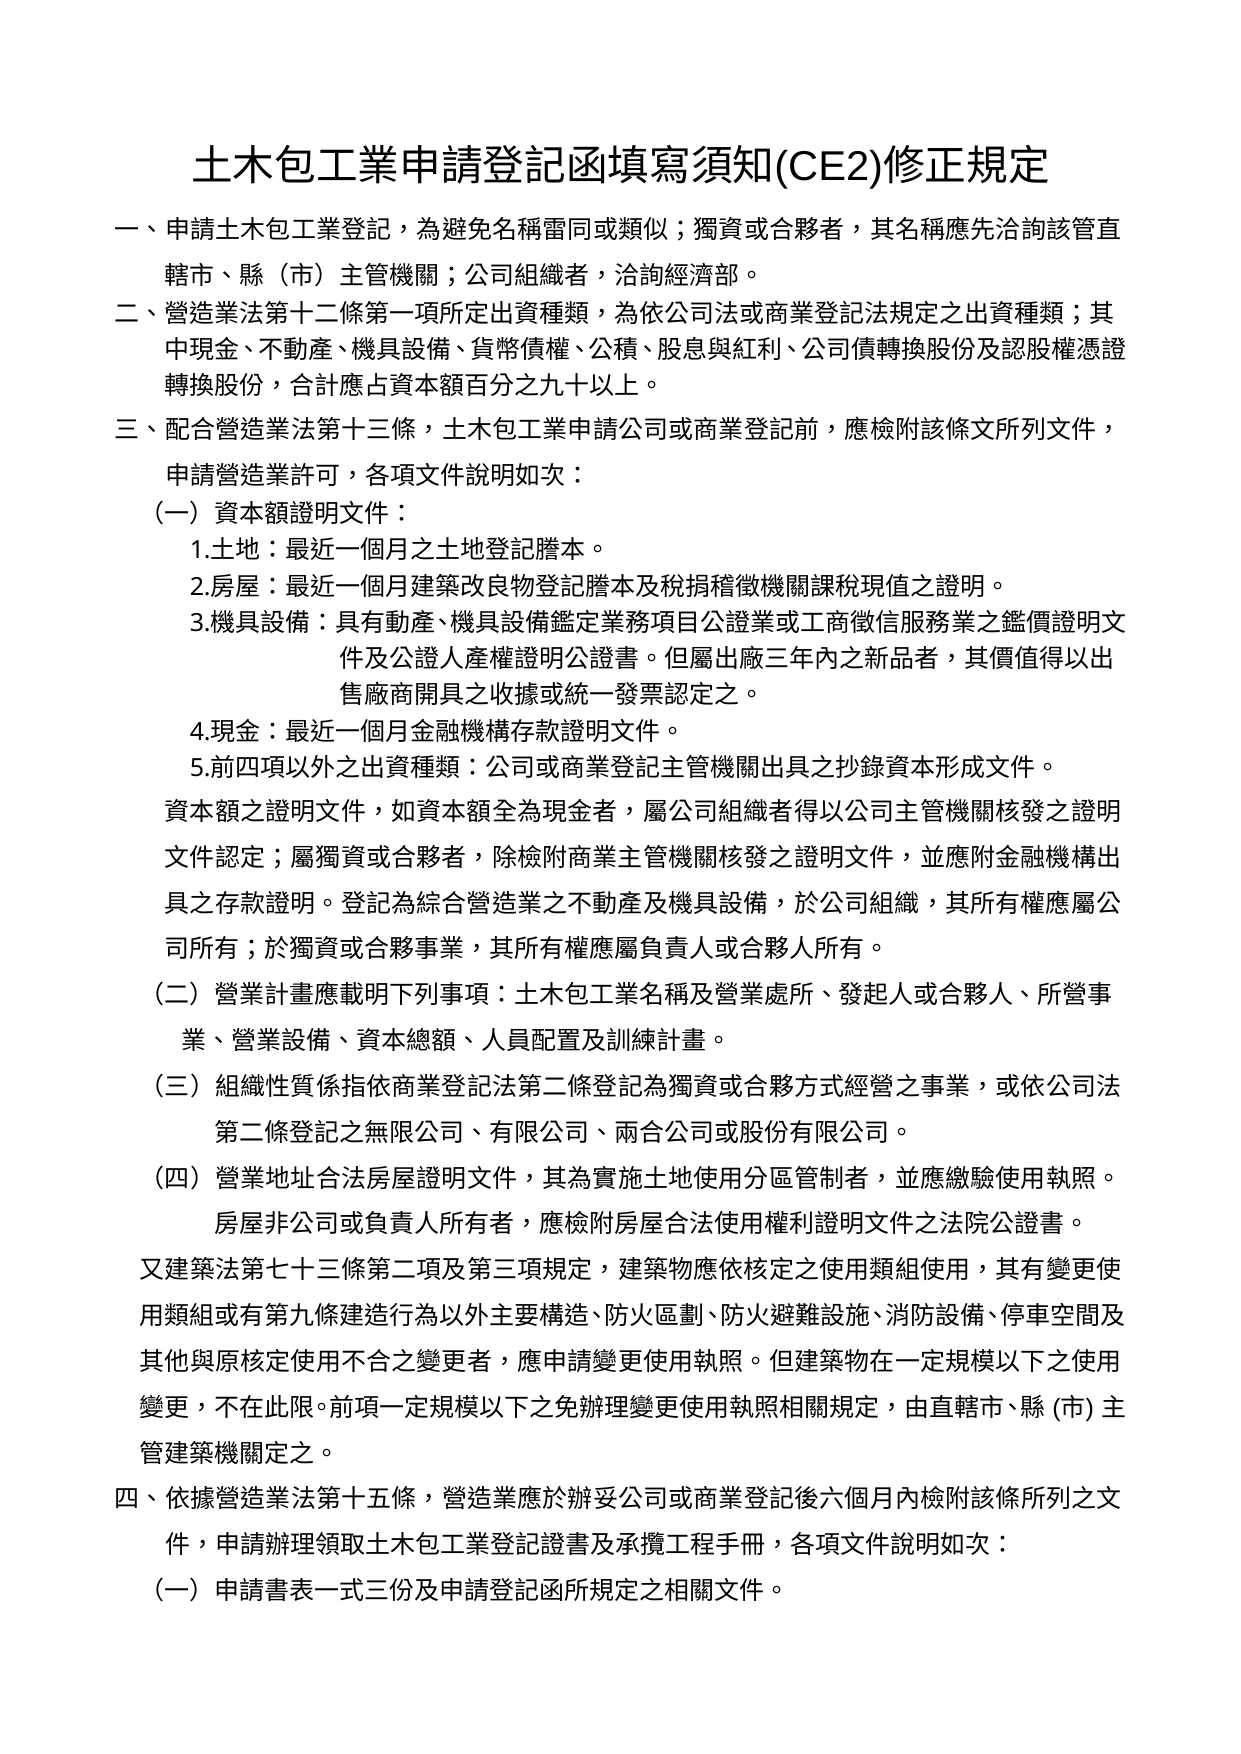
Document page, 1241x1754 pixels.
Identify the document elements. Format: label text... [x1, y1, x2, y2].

text （四）營業地址合法房屋證明文件，其為實施土地使用分區管制者，並應繳驗使用執照。房屋非公司或負責人所有者，應檢附房屋合法使用權利證明文件之法院公證書。 [139, 1150, 1126, 1242]
text 又建築法第七十三條第二項及第三項規定，建築物應依核定之使用類組使用，其有變更使用類組或有第九條建造行為以外主要構造、防火區劃、防火避難設施、消防設備、停車空間及其他與原核定使用不合之變更者，應申請變更使用執照。但建築物在一定規模以下之使用變更，不在此限。前項一定規模以下之免辦理變更使用執照相關規定，由直轄市、縣 (市) 主管建築機關定之。 [139, 1242, 1126, 1471]
text 1.土地：最近一個月之土地登記謄本。 [189, 530, 1126, 566]
text 4.現金：最近一個月金融機構存款證明文件。 [189, 711, 1126, 747]
text （二）營業計畫應載明下列事項：土木包工業名稱及營業處所、發起人或合夥人、所營事 [139, 967, 1126, 1013]
text 四、依據營造業法第十五條，營造業應於辦妥公司或商業登記後六個月內檢附該條所列之文件，申請辦理領取土木包工業登記證書及承攬工程手冊，各項文件說明如次： [114, 1471, 1126, 1563]
text 3.機具設備：具有動產、機具設備鑑定業務項目公證業或工商徵信服務業之鑑價證明文件及公證人產權證明公證書。但屬出廠三年內之新品者，其價值得以出售廠商開具之收據或統一發票認定之。 [189, 602, 1126, 711]
text 5.前四項以外之出資種類：公司或商業登記主管機關出具之抄錄資本形成文件。 [189, 747, 1126, 784]
text （一）申請書表一式三份及申請登記函所規定之相關文件。 [139, 1563, 1126, 1609]
text 資本額之證明文件，如資本額全為現金者，屬公司組織者得以公司主管機關核發之證明文件認定；屬獨資或合夥者，除檢附商業主管機關核發之證明文件，並應附金融機構出具之存款證明。登記為綜合營造業之不動產及機具設備，於公司組織，其所有權應屬公司所有；於獨資或合夥事業，其所有權應屬負責人或合夥人所有。 [164, 784, 1126, 967]
text （一）資本額證明文件： [139, 494, 1126, 530]
text 業、營業設備、資本總額、人員配置及訓練計畫。 [139, 1013, 1126, 1059]
text 二、營造業法第十二條第一項所定出資種類，為依公司法或商業登記法規定之出資種類；其中現金、不動產、機具設備、貨幣債權、公積、股息與紅利、公司債轉換股份及認股權憑證轉換股份，合計應占資本額百分之九十以上。 [114, 293, 1126, 402]
text 2.房屋：最近一個月建築改良物登記謄本及稅捐稽徵機關課稅現值之證明。 [189, 566, 1126, 602]
text （三）組織性質係指依商業登記法第二條登記為獨資或合夥方式經營之事業，或依公司法第二條登記之無限公司、有限公司、兩合公司或股份有限公司。 [139, 1059, 1126, 1150]
text 三、配合營造業法第十三條，土木包工業申請公司或商業登記前，應檢附該條文所列文件，申請營造業許可，各項文件說明如次： [114, 402, 1126, 494]
text 一、申請土木包工業登記，為避免名稱雷同或類似；獨資或合夥者，其名稱應先洽詢該管直轄市、縣（市）主管機關；公司組織者，洽詢經濟部。 [114, 202, 1126, 293]
text 土木包工業申請登記函填寫須知(CE2)修正規定 [114, 143, 1126, 189]
